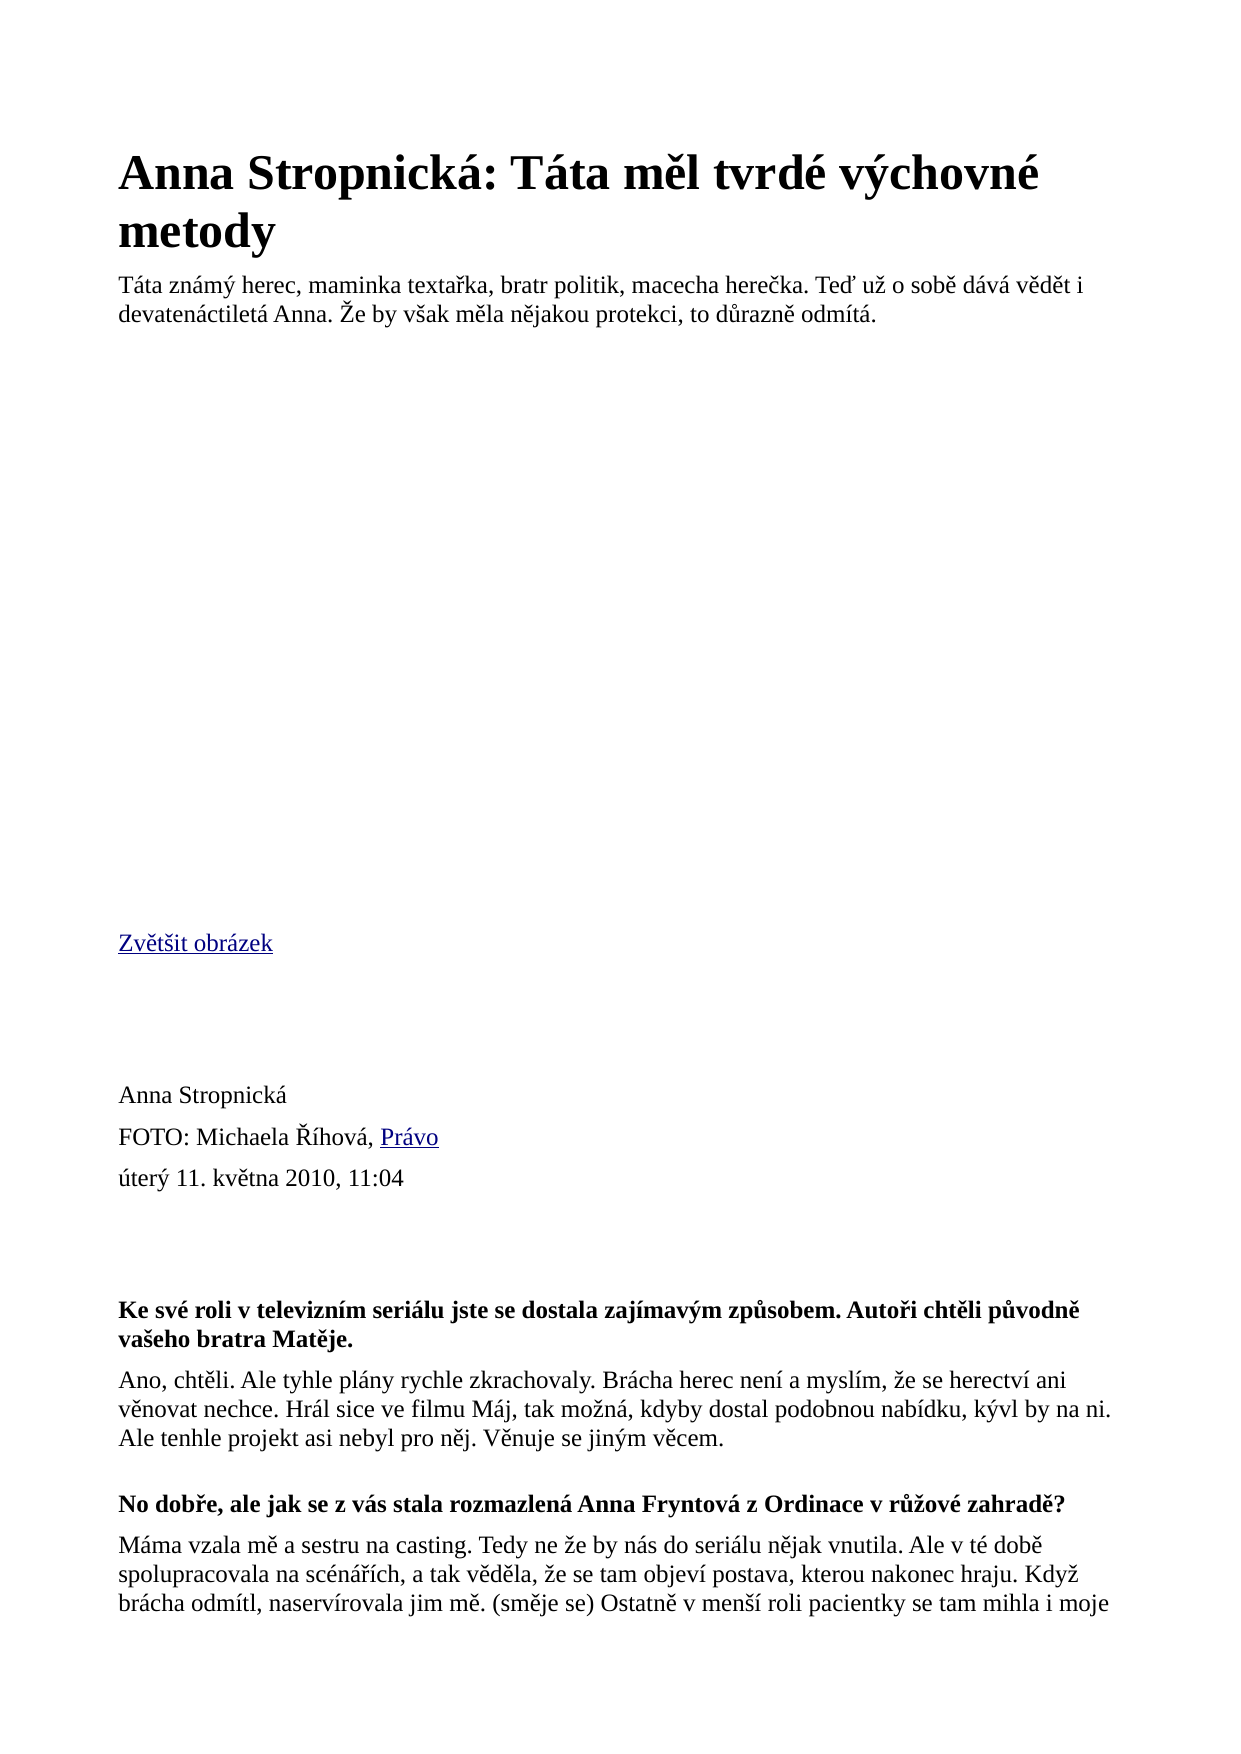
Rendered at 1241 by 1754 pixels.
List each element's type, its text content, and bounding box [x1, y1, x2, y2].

text FOTO: Michaela Říhová, Právo [118, 1122, 1122, 1150]
text Ano, chtěli. Ale tyhle plány rychle zkrachovaly. Brácha herec není a myslím, že se herectví ani věnovat nechce. Hrál sice ve filmu Máj, tak možná, kdyby dostal podobnou nabídku, kývl by na ni. Ale tenhle projekt asi nebyl pro něj. Věnuje se jiným věcem. [118, 1365, 1122, 1452]
text Táta známý herec, maminka textařka, bratr politik, macecha herečka. Teď už o sobě dává vědět i devatenáctiletá Anna. Že by však měla nějakou protekci, to důrazně odmítá. [118, 271, 1122, 328]
text Máma vzala mě a sestru na casting. Tedy ne že by nás do seriálu nějak vnutila. Ale v té době spolupracovala na scénářích, a tak věděla, že se tam objeví postava, kterou nakonec hraju. Když brácha odmítl, naservírovala jim mě. (směje se) Ostatně v menší roli pacientky se tam mihla i moje [118, 1530, 1122, 1617]
subtitle Ke své roli v televizním seriálu jste se dostala zajímavým způsobem. Autoři chtěli původně vašeho bratra Matěje. [118, 1295, 1122, 1353]
subtitle Anna Stropnická: Táta měl tvrdé výchovné metody [118, 143, 1122, 258]
text Zvětšit obrázek [118, 928, 1122, 957]
subtitle No dobře, ale jak se z vás stala rozmazlená Anna Fryntová z Ordinace v růžové zahradě? [118, 1489, 1122, 1518]
text úterý 11. května 2010, 11:04 [118, 1163, 1122, 1192]
text Anna Stropnická [118, 1080, 1122, 1109]
